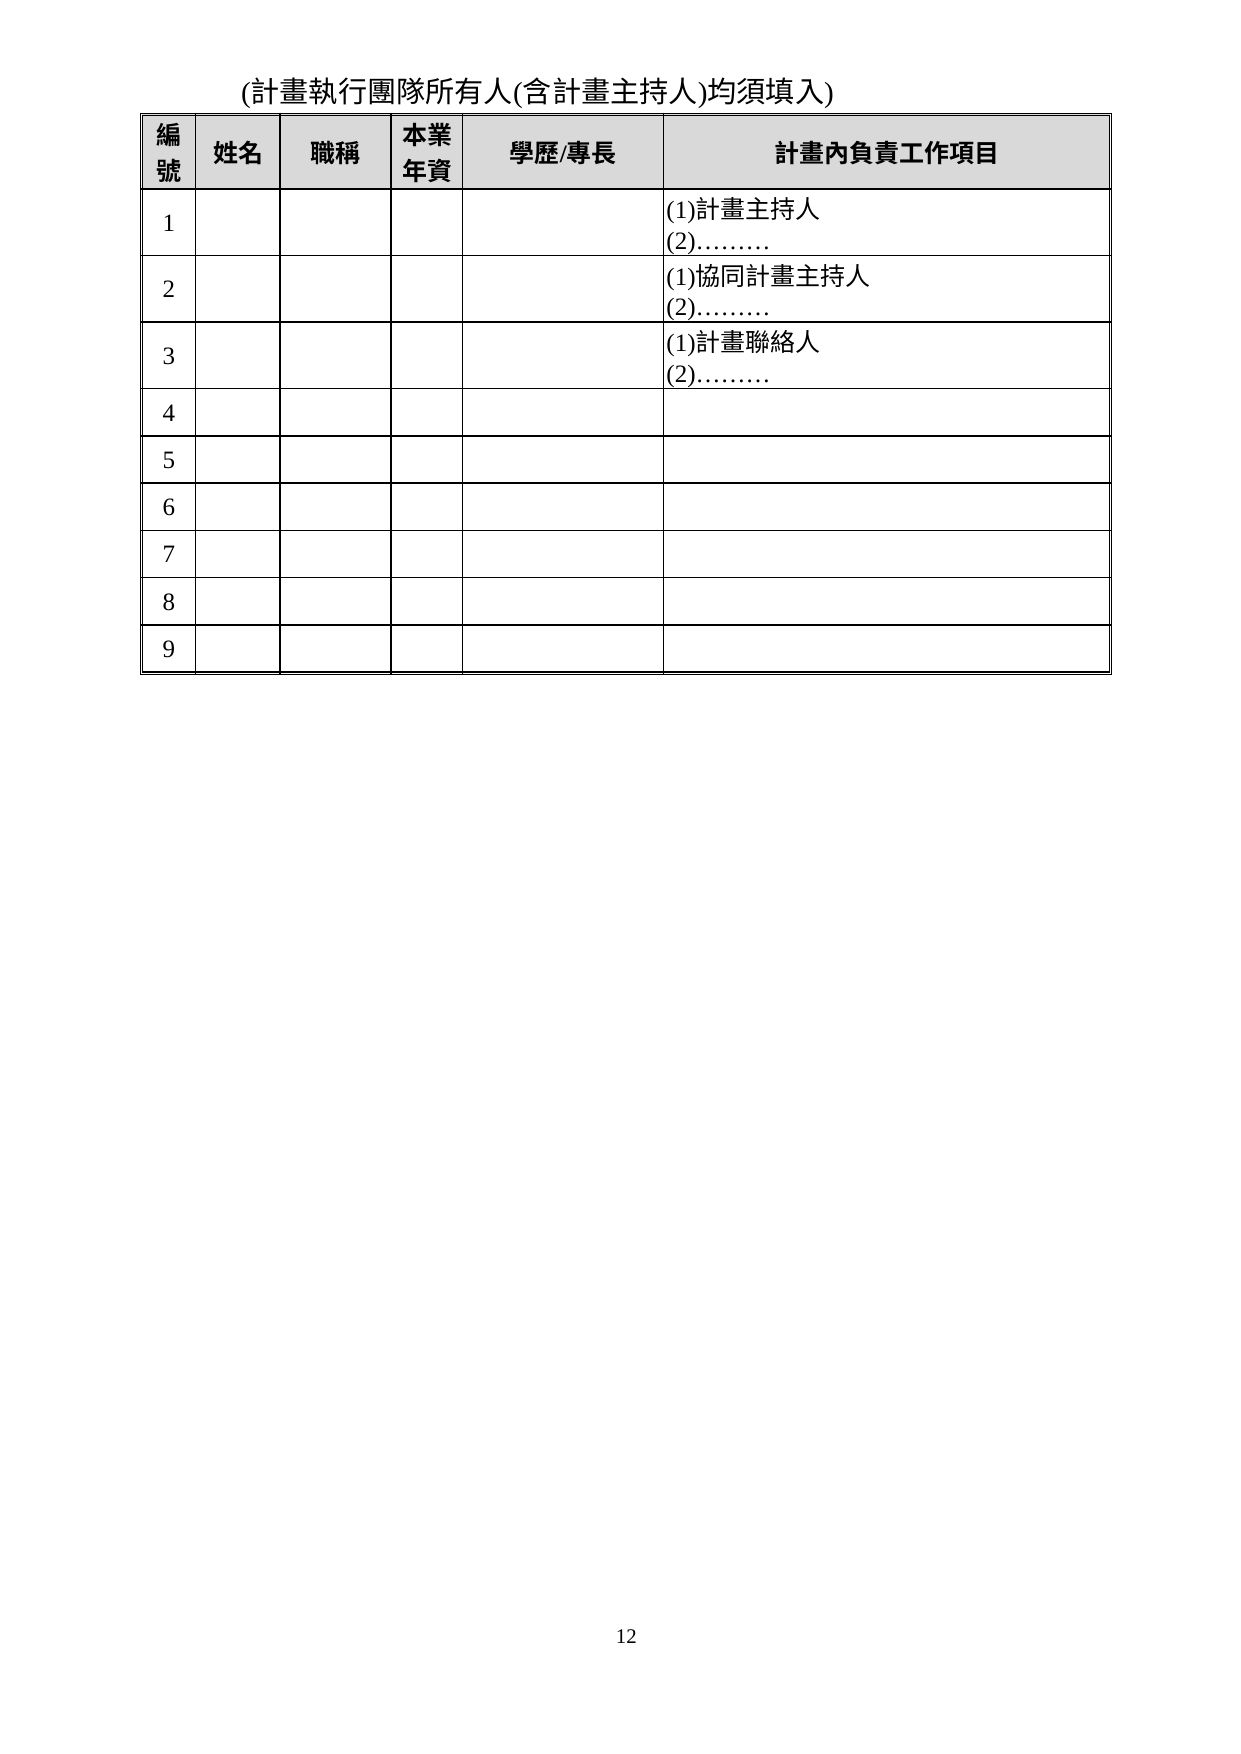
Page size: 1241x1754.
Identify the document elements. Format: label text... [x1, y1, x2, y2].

table_cell [281, 190, 390, 254]
table_cell [664, 626, 1109, 671]
table_cell [392, 323, 462, 388]
table_header 編號 [143, 116, 195, 188]
text (計畫執行團隊所有人(含計畫主持人)均須填入) [241, 60, 1110, 112]
table_cell 7 [143, 531, 195, 577]
table_cell [463, 531, 663, 577]
table_cell [392, 389, 462, 435]
table_header 本業 年資 [392, 116, 462, 188]
table_cell [196, 626, 279, 671]
table_cell [392, 256, 462, 321]
table_cell [392, 578, 462, 624]
table_cell 2 [143, 256, 195, 321]
table_cell [392, 190, 462, 254]
table_cell [196, 484, 279, 529]
table_header 姓名 [196, 116, 279, 188]
table_cell [196, 578, 279, 624]
table_cell [281, 626, 390, 671]
table_cell [196, 531, 279, 577]
table_cell [463, 190, 663, 254]
table_cell (1)計畫聯絡人 (2)……… [664, 323, 1109, 388]
table_cell [664, 578, 1109, 624]
table_cell [664, 484, 1109, 529]
table_cell [196, 256, 279, 321]
table_cell [463, 389, 663, 435]
table_cell [463, 437, 663, 482]
table_cell [463, 323, 663, 388]
table_cell [392, 437, 462, 482]
table_cell [281, 323, 390, 388]
table_cell [196, 437, 279, 482]
table_cell (1)協同計畫主持人 (2)……… [664, 256, 1109, 321]
table_header 職稱 [281, 116, 390, 188]
table_cell (1)計畫主持人 (2)……… [664, 190, 1109, 254]
table_cell [392, 626, 462, 671]
table_cell [463, 578, 663, 624]
table_cell 5 [143, 437, 195, 482]
table_cell [196, 389, 279, 435]
table_cell [392, 484, 462, 529]
table_cell [664, 389, 1109, 435]
table_header 計畫內負責工作項目 [664, 116, 1109, 188]
table_cell [463, 626, 663, 671]
table_cell [281, 531, 390, 577]
table_cell [664, 531, 1109, 577]
table_cell 6 [143, 484, 195, 529]
table_cell [281, 484, 390, 529]
table_cell [196, 190, 279, 254]
table_cell [463, 256, 663, 321]
table_cell [281, 437, 390, 482]
table_cell 8 [143, 578, 195, 624]
table_cell 1 [143, 190, 195, 254]
table_cell [463, 484, 663, 529]
table_cell [664, 437, 1109, 482]
table_cell [196, 323, 279, 388]
table_cell [281, 256, 390, 321]
table_cell 3 [143, 323, 195, 388]
table_header 學歷/專長 [463, 116, 663, 188]
table_cell 9 [143, 626, 195, 671]
table_cell 4 [143, 389, 195, 435]
table_cell [281, 389, 390, 435]
table_cell [392, 531, 462, 577]
table_cell [281, 578, 390, 624]
